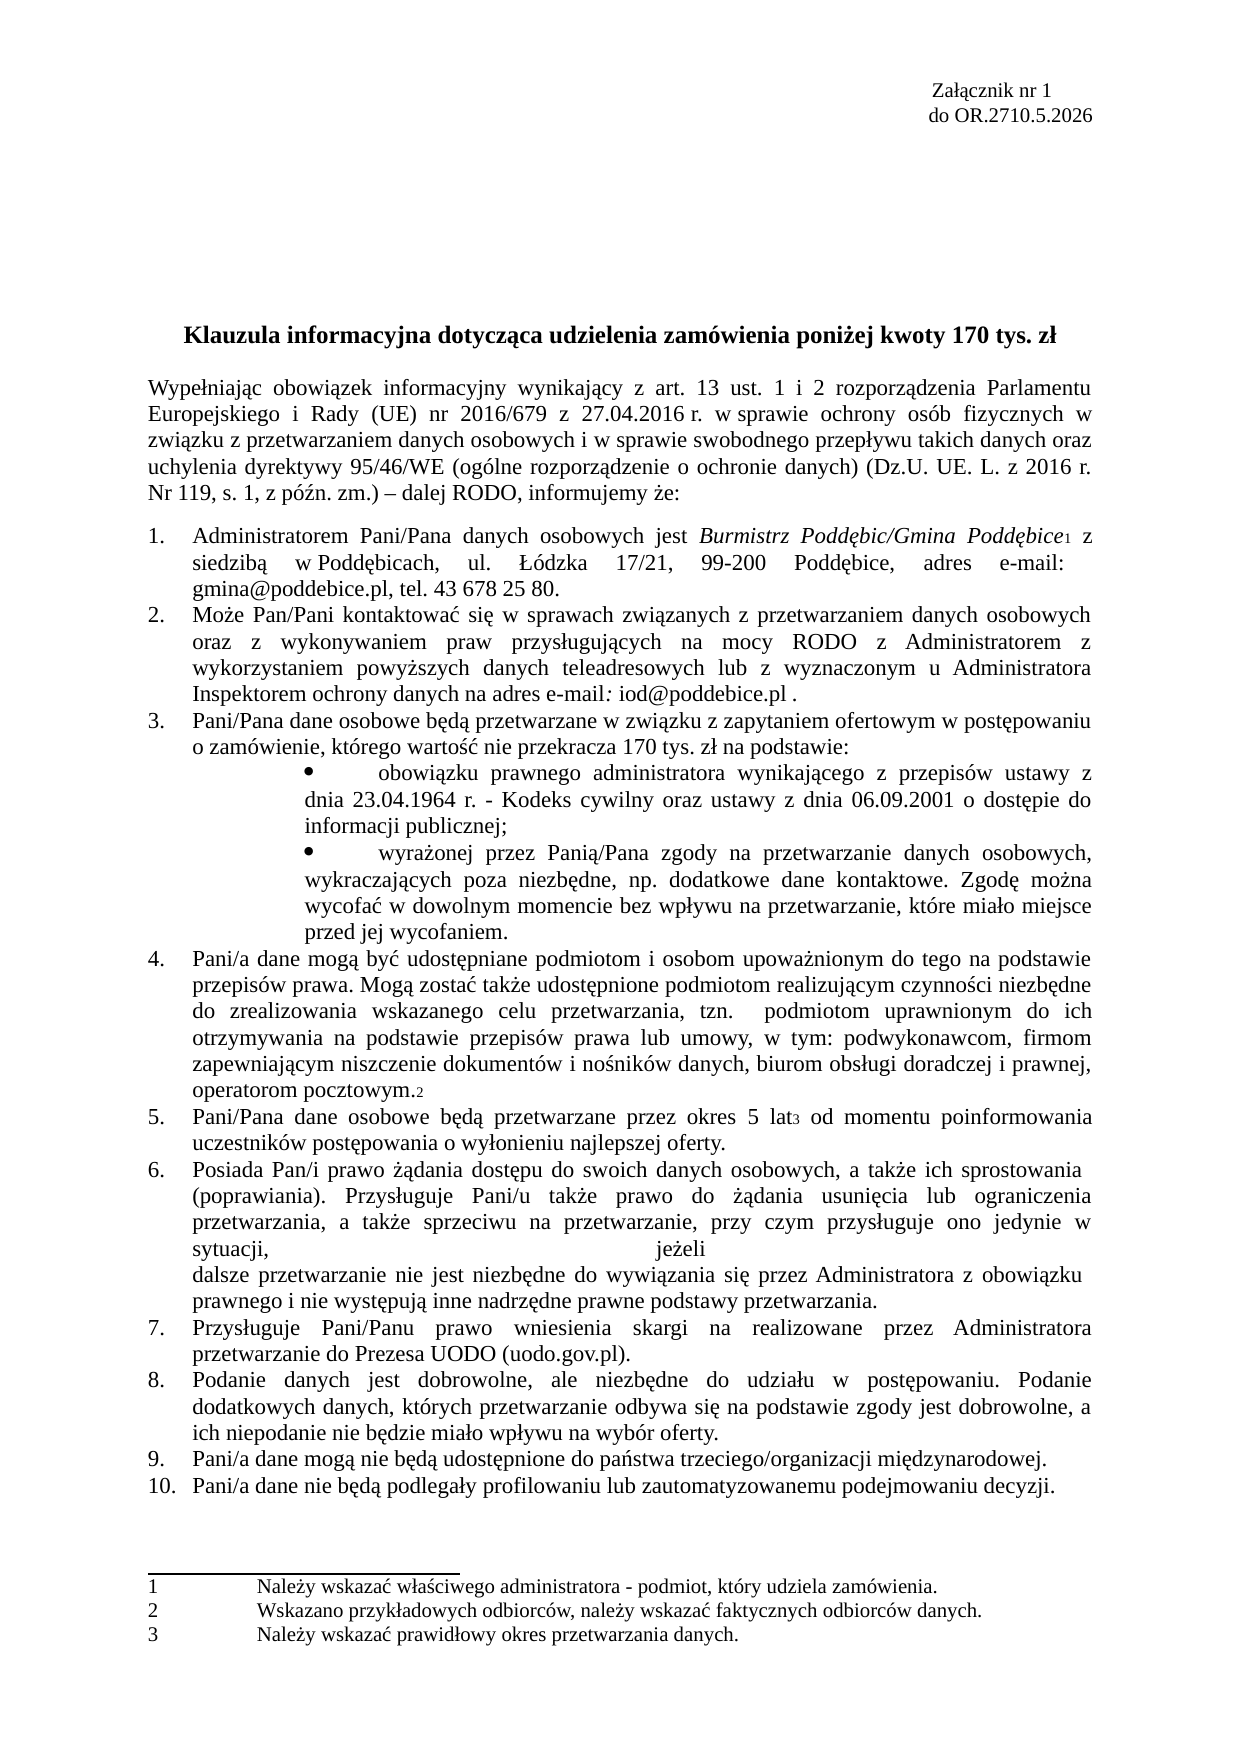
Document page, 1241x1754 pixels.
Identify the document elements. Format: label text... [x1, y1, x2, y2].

text 6. Posiada Pan/i prawo żądania dostępu do swoich danych osobowych, a także ich sprostowania (poprawiania). Przysługuje Pani/u także prawo do żądania usunięcia lub ograniczenia przetwarzania, a także sprzeciwu na przetwarzanie, przy czym przysługuje ono jedynie w sytuacji, jeżeli dalsze przetwarzanie nie jest niezbędne do wywiązania się przez Administratora z obowiązku prawnego i nie występują inne nadrzędne prawne podstawy przetwarzania. [148, 1156, 1093, 1314]
list obowiązku prawnego administratora wynikającego z przepisów ustawy z dnia 23.04.1964 r. - Kodeks cywilny oraz ustawy z dnia 06.09.2001 o dostępie do informacji publicznej; [304, 759, 1093, 839]
text 4. Pani/a dane mogą być udostępniane podmiotom i osobom upoważnionym do tego na podstawie przepisów prawa. Mogą zostać także udostępnione podmiotom realizującym czynności niezbędne do zrealizowania wskazanego celu przetwarzania, tzn. podmiotom uprawnionym do ich otrzymywania na podstawie przepisów prawa lub umowy, w tym: podwykonawcom, firmom zapewniającym niszczenie dokumentów i nośników danych, biurom obsługi doradczej i prawnej, operatorom pocztowym. [148, 945, 1093, 1103]
text Wskazano przykładowych odbiorców, należy wskazać faktycznych odbiorców danych. [148, 1598, 1093, 1622]
text Klauzula informacyjna dotycząca udzielenia zamówienia poniżej kwoty 170 tys. zł [148, 320, 1093, 349]
text 2. Może Pan/Pani kontaktować się w sprawach związanych z przetwarzaniem danych osobowych oraz z wykonywaniem praw przysługujących na mocy RODO z Administratorem z wykorzystaniem powyższych danych teleadresowych lub z wyznaczonym u Administratora Inspektorem ochrony danych na adres e-mail: iod@poddebice.pl . [148, 601, 1093, 707]
text 9. Pani/a dane mogą nie będą udostępnione do państwa trzeciego/organizacji międzynarodowej. [148, 1446, 1093, 1472]
text 10. Pani/a dane nie będą podlegały profilowaniu lub zautomatyzowanemu podejmowaniu decyzji. [148, 1472, 1093, 1498]
text Należy wskazać właściwego administratora - podmiot, który udziela zamówienia. [148, 1574, 1093, 1598]
text 7. Przysługuje Pani/Panu prawo wniesienia skargi na realizowane przez Administratora przetwarzanie do Prezesa UODO (uodo.gov.pl). [148, 1314, 1093, 1366]
list wyrażonej przez Panią/Pana zgody na przetwarzanie danych osobowych, wykraczających poza niezbędne, np. dodatkowe dane kontaktowe. Zgodę można wycofać w dowolnym momencie bez wpływu na przetwarzanie, które miało miejsce przed jej wycofaniem. [304, 839, 1093, 945]
text Wypełniając obowiązek informacyjny wynikający z art. 13 ust. 1 i 2 rozporządzenia Parlamentu Europejskiego i Rady (UE) nr 2016/679 z 27.04.2016 r. w sprawie ochrony osób fizycznych w związku z przetwarzaniem danych osobowych i w sprawie swobodnego przepływu takich danych oraz uchylenia dyrektywy 95/46/WE (ogólne rozporządzenie o ochronie danych) (Dz.U. UE. L. z 2016 r. Nr 119, s. 1, z późn. zm.) – dalej RODO, informujemy że: [148, 374, 1093, 506]
text 1. Administratorem Pani/Pana danych osobowych jest Burmistrz Poddębic/Gmina Poddębice z siedzibą w Poddębicach, ul. Łódzka 17/21, 99-200 Poddębice, adres e-mail: gmina@poddebice.pl, tel. 43 678 25 80. [148, 522, 1093, 601]
text 5. Pani/Pana dane osobowe będą przetwarzane przez okres 5 lat od momentu poinformowania uczestników postępowania o wyłonieniu najlepszej oferty. [148, 1103, 1093, 1156]
text [148, 1498, 1093, 1565]
text 3. Pani/Pana dane osobowe będą przetwarzane w związku z zapytaniem ofertowym w postępowaniu o zamówienie, którego wartość nie przekracza 170 tys. zł na podstawie: [148, 707, 1093, 759]
text Należy wskazać prawidłowy okres przetwarzania danych. [148, 1622, 1093, 1646]
text 8. Podanie danych jest dobrowolne, ale niezbędne do udziału w postępowaniu. Podanie dodatkowych danych, których przetwarzanie odbywa się na podstawie zgody jest dobrowolne, a ich niepodanie nie będzie miało wpływu na wybór oferty. [148, 1366, 1093, 1446]
